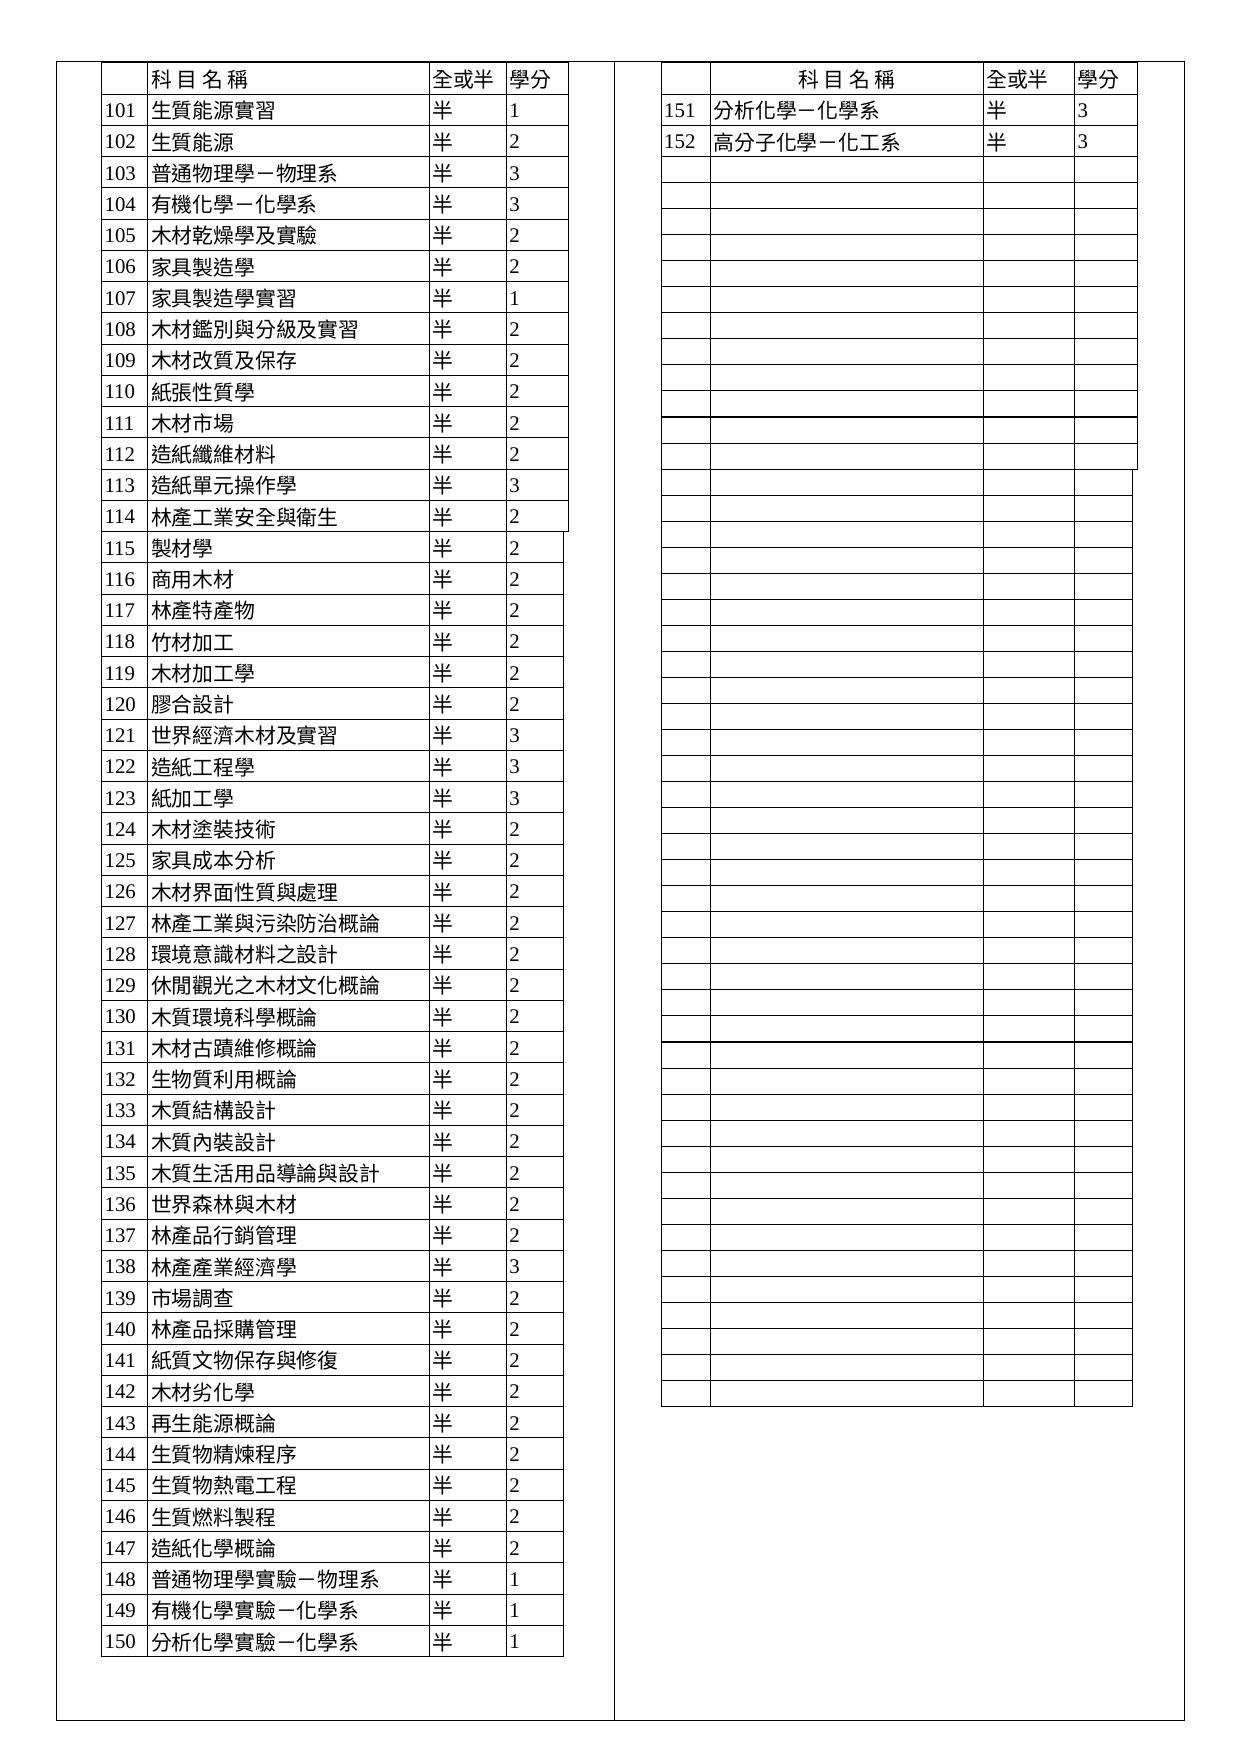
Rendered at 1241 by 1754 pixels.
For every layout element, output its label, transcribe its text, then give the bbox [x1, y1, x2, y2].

table_cell [564, 1344, 569, 1375]
table_cell [1133, 1172, 1137, 1198]
table_cell [564, 906, 569, 937]
table_cell [662, 938, 710, 963]
table_cell [1133, 547, 1137, 573]
table_cell [711, 782, 983, 807]
table_cell [984, 444, 1074, 468]
table_cell [1075, 834, 1132, 859]
table_cell [1133, 989, 1137, 1015]
table_cell [711, 1277, 983, 1302]
table_cell 半 [430, 657, 506, 687]
table_cell 膠合設計 [148, 688, 429, 718]
table_cell [984, 886, 1074, 911]
table_cell [662, 782, 710, 807]
table_cell [711, 886, 983, 911]
table_cell 造紙纖維材料 [148, 438, 429, 468]
table_cell 木材界面性質與處理 [148, 876, 429, 906]
table_cell [662, 1355, 710, 1380]
table_cell [662, 600, 710, 625]
table_cell 125 [102, 845, 147, 875]
table_cell [1075, 1016, 1132, 1041]
table_cell [662, 886, 710, 911]
table_cell [564, 1437, 569, 1468]
table_cell 半 [430, 188, 506, 218]
table_cell [984, 626, 1074, 651]
table_cell 半 [430, 595, 506, 625]
table_cell [984, 157, 1074, 182]
table_cell 2 [507, 1376, 563, 1406]
table_cell [662, 912, 710, 937]
table_cell [711, 209, 983, 234]
table_cell [1075, 860, 1132, 885]
table_cell [57, 62, 614, 1719]
table_cell 林產品行銷管理 [148, 1220, 429, 1250]
table_cell [564, 1562, 569, 1593]
table_cell [984, 1173, 1074, 1198]
table_cell [564, 1250, 569, 1281]
table_cell 144 [102, 1438, 147, 1468]
table_cell 149 [102, 1595, 147, 1625]
table_cell 131 [102, 1032, 147, 1062]
table_cell [662, 391, 710, 416]
table_cell [984, 1355, 1074, 1380]
table_cell 2 [507, 532, 563, 562]
table_cell [1075, 1147, 1132, 1172]
table_cell 145 [102, 1470, 147, 1500]
table_cell [1075, 1069, 1132, 1093]
table_cell 127 [102, 907, 147, 937]
table_cell [615, 62, 1184, 1719]
table_cell [1133, 677, 1137, 703]
table_cell [984, 756, 1074, 781]
table_cell 1 [507, 1563, 563, 1593]
table_cell [662, 522, 710, 547]
table_cell [1075, 470, 1132, 494]
table_cell 半 [430, 1157, 506, 1187]
table_cell 135 [102, 1157, 147, 1187]
table_cell [711, 1095, 983, 1119]
table_cell [662, 860, 710, 885]
table_cell [1075, 886, 1132, 911]
table_cell [1075, 1355, 1132, 1380]
table_cell 2 [507, 407, 568, 437]
table_cell [662, 1225, 710, 1250]
table_cell 生物質利用概論 [148, 1063, 429, 1093]
table_cell [984, 470, 1074, 494]
table_cell [984, 261, 1074, 286]
table_cell [711, 418, 983, 442]
table_cell 製材學 [148, 532, 429, 562]
table_cell [564, 594, 569, 625]
table_cell [1133, 937, 1137, 963]
table_cell 木材乾燥學及實驗 [148, 220, 429, 250]
table_cell 2 [507, 1063, 563, 1093]
table_cell 竹材加工 [148, 626, 429, 656]
table_cell 116 [102, 563, 147, 593]
table_cell [1133, 625, 1137, 651]
table_cell 半 [430, 282, 506, 312]
table_cell 半 [430, 157, 506, 187]
table_cell [711, 261, 983, 286]
table_cell [711, 938, 983, 963]
table_cell 107 [102, 282, 147, 312]
table_cell [984, 990, 1074, 1015]
table_cell [711, 1225, 983, 1250]
table_cell [662, 339, 710, 364]
table_cell 2 [507, 1407, 563, 1437]
table_cell 2 [507, 251, 568, 281]
table_cell [984, 1251, 1074, 1276]
table_cell 108 [102, 313, 147, 343]
table_cell [1075, 522, 1132, 547]
table_cell [662, 1199, 710, 1224]
table_cell [662, 1095, 710, 1119]
table_cell 半 [430, 845, 506, 875]
table_cell [564, 625, 569, 656]
table_cell [711, 652, 983, 677]
table_cell 115 [102, 532, 147, 562]
table_cell [984, 418, 1074, 442]
table_cell 2 [507, 688, 563, 718]
table_cell 半 [430, 938, 506, 968]
table_cell 1 [507, 1595, 563, 1625]
table_cell 生質燃料製程 [148, 1501, 429, 1531]
table_cell [564, 532, 569, 562]
table_cell 2 [507, 845, 563, 875]
table_cell [1075, 600, 1132, 625]
table_cell [711, 496, 983, 521]
table_cell 世界森林與木材 [148, 1188, 429, 1218]
table_cell 119 [102, 657, 147, 687]
table_cell 122 [102, 751, 147, 781]
table_cell [984, 1069, 1074, 1093]
table_cell [984, 496, 1074, 521]
table_cell [662, 1173, 710, 1198]
table_cell [662, 157, 710, 182]
table_cell [711, 860, 983, 885]
table_cell 105 [102, 220, 147, 250]
table_cell 半 [430, 376, 506, 406]
table_cell 141 [102, 1345, 147, 1375]
table_cell [711, 704, 983, 729]
table_cell 148 [102, 1563, 147, 1593]
table_cell 半 [430, 1313, 506, 1343]
table_cell [662, 261, 710, 286]
table_cell 151 [662, 95, 710, 125]
table_cell 半 [430, 1470, 506, 1500]
table_cell [711, 365, 983, 390]
table_cell [711, 1147, 983, 1172]
table_cell 半 [430, 407, 506, 437]
table_cell [662, 704, 710, 729]
table_header 學分 [507, 63, 568, 93]
table_cell [1133, 651, 1137, 677]
table_cell [711, 391, 983, 416]
table_cell [1075, 418, 1137, 442]
table_cell 150 [102, 1626, 147, 1656]
table_cell [1075, 1277, 1132, 1302]
table_cell [1075, 496, 1132, 521]
table_cell [662, 678, 710, 703]
table_cell [1133, 1354, 1137, 1380]
table_cell [711, 313, 983, 338]
table_cell 環境意識材料之設計 [148, 938, 429, 968]
table_cell [662, 365, 710, 390]
table_cell [984, 782, 1074, 807]
table_cell 半 [430, 501, 506, 531]
table_cell [1133, 1120, 1137, 1146]
table_cell 140 [102, 1313, 147, 1343]
table_cell [1075, 157, 1137, 182]
table_cell [1133, 1015, 1137, 1041]
table_cell 118 [102, 626, 147, 656]
table_cell 1 [507, 1626, 563, 1656]
table_cell [564, 1219, 569, 1250]
table_cell [984, 652, 1074, 677]
table_cell [564, 1312, 569, 1343]
table_cell 林產工業安全與衛生 [148, 501, 429, 531]
table_cell [711, 626, 983, 651]
table_cell [564, 719, 569, 750]
table_cell [662, 1016, 710, 1041]
table_cell [711, 444, 983, 468]
table_cell [662, 496, 710, 521]
table_cell [1133, 911, 1137, 937]
table_cell [1075, 1251, 1132, 1276]
table_cell [711, 1121, 983, 1146]
table_cell [711, 1329, 983, 1354]
table_cell [564, 1469, 569, 1500]
table_cell [1133, 495, 1137, 521]
table_cell 林產品採購管理 [148, 1313, 429, 1343]
table_cell 半 [430, 1376, 506, 1406]
table_cell [984, 183, 1074, 208]
table_cell [1133, 755, 1137, 781]
table_cell [1075, 808, 1132, 833]
table_cell [1075, 365, 1137, 390]
table_cell [1075, 444, 1137, 468]
table_cell [1133, 781, 1137, 807]
table_cell 半 [430, 563, 506, 593]
table_cell [711, 990, 983, 1015]
table_cell [564, 1281, 569, 1312]
table_cell 半 [430, 532, 506, 562]
table_cell 133 [102, 1095, 147, 1125]
table_cell 2 [507, 1532, 563, 1562]
table_cell 半 [430, 876, 506, 906]
table_cell 家具成本分析 [148, 845, 429, 875]
table_cell 半 [430, 438, 506, 468]
table_cell 普通物理學實驗－物理系 [148, 1563, 429, 1593]
table_cell 商用木材 [148, 563, 429, 593]
table_cell [711, 183, 983, 208]
table_header 科 目 名 稱 [148, 63, 429, 93]
table_cell 半 [430, 907, 506, 937]
table_cell 2 [507, 595, 563, 625]
table_cell 137 [102, 1220, 147, 1250]
table_cell [662, 1381, 710, 1406]
table_cell 生質能源實習 [148, 95, 429, 125]
table_cell 半 [430, 720, 506, 750]
table_header [662, 63, 710, 93]
table_cell 117 [102, 595, 147, 625]
table_cell 3 [507, 751, 563, 781]
table_header [102, 63, 147, 93]
table_cell [984, 1121, 1074, 1146]
table_cell [711, 1251, 983, 1276]
table_cell 130 [102, 1001, 147, 1031]
table_cell [1133, 1094, 1137, 1119]
table_cell 半 [430, 1032, 506, 1062]
table_cell 木質生活用品導論與設計 [148, 1157, 429, 1187]
table_cell 132 [102, 1063, 147, 1093]
table_cell [662, 418, 710, 442]
table_cell [1075, 1095, 1132, 1119]
table_cell [1075, 261, 1137, 286]
table_cell [984, 1095, 1074, 1119]
table_cell 2 [507, 1470, 563, 1500]
table_cell 半 [430, 1501, 506, 1531]
table_cell 111 [102, 407, 147, 437]
table_cell [564, 781, 569, 812]
table_cell [1075, 287, 1137, 312]
table_cell 121 [102, 720, 147, 750]
table_cell [564, 1406, 569, 1437]
table_cell [662, 834, 710, 859]
table_cell 146 [102, 1501, 147, 1531]
table_cell [1075, 548, 1132, 573]
table_cell 2 [507, 813, 563, 843]
table_cell 101 [102, 95, 147, 125]
table_cell [1133, 1328, 1137, 1354]
table_cell 2 [507, 1032, 563, 1062]
table_cell 147 [102, 1532, 147, 1562]
table_cell [1133, 470, 1137, 494]
table_cell 半 [430, 1532, 506, 1562]
table_cell 半 [430, 751, 506, 781]
table_cell [662, 1303, 710, 1328]
table_cell 半 [430, 1407, 506, 1437]
table_cell 2 [507, 1282, 563, 1312]
table_cell 分析化學實驗－化學系 [148, 1626, 429, 1656]
table_cell [984, 1043, 1074, 1067]
table_cell [1133, 599, 1137, 625]
table_cell 木材古蹟維修概論 [148, 1032, 429, 1062]
table_cell [984, 365, 1074, 390]
table_cell 3 [507, 720, 563, 750]
table_cell [662, 313, 710, 338]
table_cell 木材市場 [148, 407, 429, 437]
table_cell 3 [507, 470, 568, 500]
table_cell 3 [507, 782, 563, 812]
table_cell 家具製造學 [148, 251, 429, 281]
table_cell [984, 287, 1074, 312]
table_cell [1133, 1380, 1137, 1406]
table_cell [711, 756, 983, 781]
table_cell [564, 1125, 569, 1156]
table_cell 3 [507, 1251, 563, 1281]
table_cell 143 [102, 1407, 147, 1437]
table_cell 2 [507, 1157, 563, 1187]
table_cell 2 [507, 563, 563, 593]
table_cell 林產產業經濟學 [148, 1251, 429, 1281]
table_cell [1133, 1224, 1137, 1250]
table_cell 半 [984, 126, 1074, 156]
table_cell [1075, 1225, 1132, 1250]
table_cell [1075, 1381, 1132, 1406]
table_cell [984, 313, 1074, 338]
table_cell 林產工業與污染防治概論 [148, 907, 429, 937]
table_cell [662, 626, 710, 651]
table_cell [1075, 756, 1132, 781]
table_cell 2 [507, 938, 563, 968]
table_cell 半 [430, 1220, 506, 1250]
table_cell 半 [430, 626, 506, 656]
table_cell [564, 1094, 569, 1125]
table_cell 木質內裝設計 [148, 1126, 429, 1156]
table_cell 134 [102, 1126, 147, 1156]
table_cell [711, 470, 983, 494]
table_cell [564, 656, 569, 687]
table_cell [662, 209, 710, 234]
table_cell 高分子化學－化工系 [711, 126, 983, 156]
table_cell [564, 1187, 569, 1218]
table_cell [984, 834, 1074, 859]
table_cell [564, 875, 569, 906]
table_cell [1075, 209, 1137, 234]
table_cell 2 [507, 376, 568, 406]
table_cell [711, 730, 983, 755]
table_cell [984, 1277, 1074, 1302]
table_cell [1075, 313, 1137, 338]
table_cell 2 [507, 1501, 563, 1531]
table_cell [711, 964, 983, 989]
table_cell 2 [507, 876, 563, 906]
table_cell [984, 678, 1074, 703]
table_cell [662, 1121, 710, 1146]
table_cell [984, 730, 1074, 755]
table_cell [984, 339, 1074, 364]
table_cell [662, 1251, 710, 1276]
table_cell [984, 1329, 1074, 1354]
table_cell [662, 730, 710, 755]
table_cell [984, 600, 1074, 625]
table_cell 半 [430, 1126, 506, 1156]
table_cell 3 [1075, 126, 1137, 156]
table_cell 半 [430, 1095, 506, 1125]
table_cell 103 [102, 157, 147, 187]
table_cell 2 [507, 907, 563, 937]
table_cell 2 [507, 1188, 563, 1218]
table_cell [711, 808, 983, 833]
table_cell 142 [102, 1376, 147, 1406]
table_cell [984, 574, 1074, 599]
table_cell 木質結構設計 [148, 1095, 429, 1125]
table_cell [564, 1375, 569, 1406]
table_cell 半 [430, 1345, 506, 1375]
table_cell 半 [430, 313, 506, 343]
table_cell [1075, 1303, 1132, 1328]
table_cell 半 [430, 126, 506, 156]
table_cell 102 [102, 126, 147, 156]
table_cell 有機化學實驗－化學系 [148, 1595, 429, 1625]
table_cell 2 [507, 1313, 563, 1343]
table_cell 半 [430, 1251, 506, 1281]
table_cell [1075, 1043, 1132, 1067]
table_cell [984, 964, 1074, 989]
table_cell 半 [430, 688, 506, 718]
table_cell 造紙化學概論 [148, 1532, 429, 1562]
table_cell [711, 1199, 983, 1224]
table_cell 2 [507, 438, 568, 468]
table_cell [662, 964, 710, 989]
table_cell 2 [507, 126, 568, 156]
table_cell [662, 808, 710, 833]
table_cell [662, 1329, 710, 1354]
table_cell 半 [430, 813, 506, 843]
table_cell 110 [102, 376, 147, 406]
table_cell 2 [507, 1095, 563, 1125]
table_cell 生質物精煉程序 [148, 1438, 429, 1468]
table_cell [1075, 938, 1132, 963]
table_cell [1075, 626, 1132, 651]
table_cell [1075, 652, 1132, 677]
table_cell 128 [102, 938, 147, 968]
table_cell [662, 183, 710, 208]
table_cell [662, 756, 710, 781]
table_cell [711, 1016, 983, 1041]
table_cell 3 [1075, 95, 1137, 125]
table_cell [662, 1147, 710, 1172]
table_cell [564, 1062, 569, 1093]
table_cell [1075, 1199, 1132, 1224]
table_cell 126 [102, 876, 147, 906]
table_cell [564, 1031, 569, 1062]
table_cell [564, 687, 569, 718]
table_cell 半 [430, 220, 506, 250]
table_cell 104 [102, 188, 147, 218]
table_cell 半 [430, 782, 506, 812]
table_cell 林產特產物 [148, 595, 429, 625]
table_cell 2 [507, 970, 563, 1000]
table_cell [1133, 1302, 1137, 1328]
table_cell [1075, 704, 1132, 729]
table_cell [564, 1625, 569, 1656]
table_cell [564, 1594, 569, 1625]
table_cell 半 [430, 251, 506, 281]
table_cell 半 [430, 345, 506, 375]
table_cell [662, 287, 710, 312]
table_cell [564, 1156, 569, 1187]
table_cell 木材加工學 [148, 657, 429, 687]
table_cell [711, 1173, 983, 1198]
table_cell [984, 1303, 1074, 1328]
table_cell [662, 548, 710, 573]
table_cell [662, 470, 710, 494]
table_cell 3 [507, 157, 568, 187]
table_cell [564, 1531, 569, 1562]
table_cell 木材劣化學 [148, 1376, 429, 1406]
table_cell [984, 938, 1074, 963]
table_cell [984, 522, 1074, 547]
table_cell 普通物理學－物理系 [148, 157, 429, 187]
table_cell [711, 157, 983, 182]
table_cell [662, 990, 710, 1015]
table_cell 市場調查 [148, 1282, 429, 1312]
table_cell [1075, 183, 1137, 208]
table_cell 半 [430, 1188, 506, 1218]
table_cell 世界經濟木材及實習 [148, 720, 429, 750]
table_cell 109 [102, 345, 147, 375]
table_cell [1133, 833, 1137, 859]
table_cell [1133, 1146, 1137, 1172]
table_cell [1133, 573, 1137, 599]
table_cell [662, 1069, 710, 1093]
table_cell [1075, 782, 1132, 807]
table_cell 造紙工程學 [148, 751, 429, 781]
table_cell [1075, 235, 1137, 260]
table_cell [711, 548, 983, 573]
table_cell [564, 969, 569, 1000]
table_cell [984, 235, 1074, 260]
table_cell [564, 812, 569, 843]
table_cell 有機化學－化學系 [148, 188, 429, 218]
table_header 學分 [1075, 63, 1137, 93]
table_cell [711, 1069, 983, 1093]
table_cell [711, 1381, 983, 1406]
table_cell [662, 1277, 710, 1302]
table_cell 生質能源 [148, 126, 429, 156]
table_cell [1075, 574, 1132, 599]
table_cell [984, 548, 1074, 573]
table_cell [984, 1016, 1074, 1041]
table_cell 2 [507, 220, 568, 250]
table_cell [711, 339, 983, 364]
table_cell [711, 235, 983, 260]
table_cell 紙質文物保存與修復 [148, 1345, 429, 1375]
table_cell [984, 209, 1074, 234]
table_cell 112 [102, 438, 147, 468]
table_cell [564, 1500, 569, 1531]
table_cell 2 [507, 1126, 563, 1156]
table_cell 114 [102, 501, 147, 531]
table_cell 半 [430, 1626, 506, 1656]
table_cell 2 [507, 1001, 563, 1031]
table_cell [662, 444, 710, 468]
table_cell 家具製造學實習 [148, 282, 429, 312]
table_cell 半 [430, 970, 506, 1000]
table_cell 半 [430, 1595, 506, 1625]
table_cell [711, 1355, 983, 1380]
table_header 科 目 名 稱 [711, 63, 983, 93]
table_cell 2 [507, 626, 563, 656]
table_header 全或半 [430, 63, 506, 93]
table_cell [711, 912, 983, 937]
table_cell [1133, 521, 1137, 547]
table_cell [984, 1147, 1074, 1172]
table_cell 129 [102, 970, 147, 1000]
table_cell 139 [102, 1282, 147, 1312]
table_cell [1133, 1276, 1137, 1302]
table_cell 休閒觀光之木材文化概論 [148, 970, 429, 1000]
table_cell 124 [102, 813, 147, 843]
table_cell [711, 522, 983, 547]
table_cell [662, 1043, 710, 1067]
table_cell [711, 678, 983, 703]
table_cell [1133, 807, 1137, 833]
table_cell [711, 600, 983, 625]
table_cell [1133, 1198, 1137, 1224]
table_cell [984, 912, 1074, 937]
table_cell 半 [430, 1282, 506, 1312]
table_cell 半 [430, 1063, 506, 1093]
table_cell 2 [507, 501, 568, 531]
table_cell 半 [430, 1438, 506, 1468]
table_cell [984, 808, 1074, 833]
table_cell 半 [430, 1001, 506, 1031]
table_cell [662, 235, 710, 260]
table_cell [1075, 990, 1132, 1015]
table_cell 138 [102, 1251, 147, 1281]
table_cell 2 [507, 1220, 563, 1250]
table_cell [984, 1381, 1074, 1406]
table_cell [1075, 1329, 1132, 1354]
table_cell 木質環境科學概論 [148, 1001, 429, 1031]
table_cell [1133, 885, 1137, 911]
table_cell [1133, 859, 1137, 885]
table_cell [984, 1225, 1074, 1250]
table_cell [711, 574, 983, 599]
table_cell 半 [430, 470, 506, 500]
table_cell 2 [507, 657, 563, 687]
table_cell 木材塗裝技術 [148, 813, 429, 843]
table_cell [1075, 678, 1132, 703]
table_cell 136 [102, 1188, 147, 1218]
table_cell 2 [507, 345, 568, 375]
table_cell 3 [507, 188, 568, 218]
table_cell [564, 750, 569, 781]
table_cell [1075, 391, 1137, 416]
table_cell [564, 562, 569, 593]
table_cell [1133, 729, 1137, 755]
table_cell 2 [507, 313, 568, 343]
table_cell 113 [102, 470, 147, 500]
table_cell 紙張性質學 [148, 376, 429, 406]
table_cell 2 [507, 1345, 563, 1375]
table_cell 123 [102, 782, 147, 812]
table_cell 造紙單元操作學 [148, 470, 429, 500]
table_cell [984, 860, 1074, 885]
table_cell [662, 574, 710, 599]
table_cell [1133, 1041, 1137, 1067]
table_cell [1075, 730, 1132, 755]
table_cell [1075, 339, 1137, 364]
table_cell 半 [984, 95, 1074, 125]
table_cell [564, 1000, 569, 1031]
table_cell [1075, 1173, 1132, 1198]
table_cell [1075, 964, 1132, 989]
table_cell [984, 704, 1074, 729]
table_cell [564, 937, 569, 968]
table_cell 1 [507, 95, 568, 125]
table_cell 半 [430, 1563, 506, 1593]
table_cell 1 [507, 282, 568, 312]
table_cell [1075, 912, 1132, 937]
table_cell 再生能源概論 [148, 1407, 429, 1437]
table_cell 紙加工學 [148, 782, 429, 812]
table_cell [711, 834, 983, 859]
table_cell 152 [662, 126, 710, 156]
table_cell [1075, 1121, 1132, 1146]
table_cell 分析化學－化學系 [711, 95, 983, 125]
table_header 全或半 [984, 63, 1074, 93]
table_cell 106 [102, 251, 147, 281]
table_cell 木材改質及保存 [148, 345, 429, 375]
table_cell [662, 652, 710, 677]
table_cell 半 [430, 95, 506, 125]
table_cell [1133, 703, 1137, 729]
table_cell [711, 1043, 983, 1067]
table_cell [984, 391, 1074, 416]
table_cell [984, 1199, 1074, 1224]
table_cell [711, 1303, 983, 1328]
table_cell [1133, 963, 1137, 989]
table_cell 木材鑑別與分級及實習 [148, 313, 429, 343]
table_cell [564, 844, 569, 875]
table_cell [1133, 1250, 1137, 1276]
table_cell 2 [507, 1438, 563, 1468]
table_cell [711, 287, 983, 312]
table_cell [1133, 1068, 1137, 1093]
table_cell 生質物熱電工程 [148, 1470, 429, 1500]
table_cell 120 [102, 688, 147, 718]
